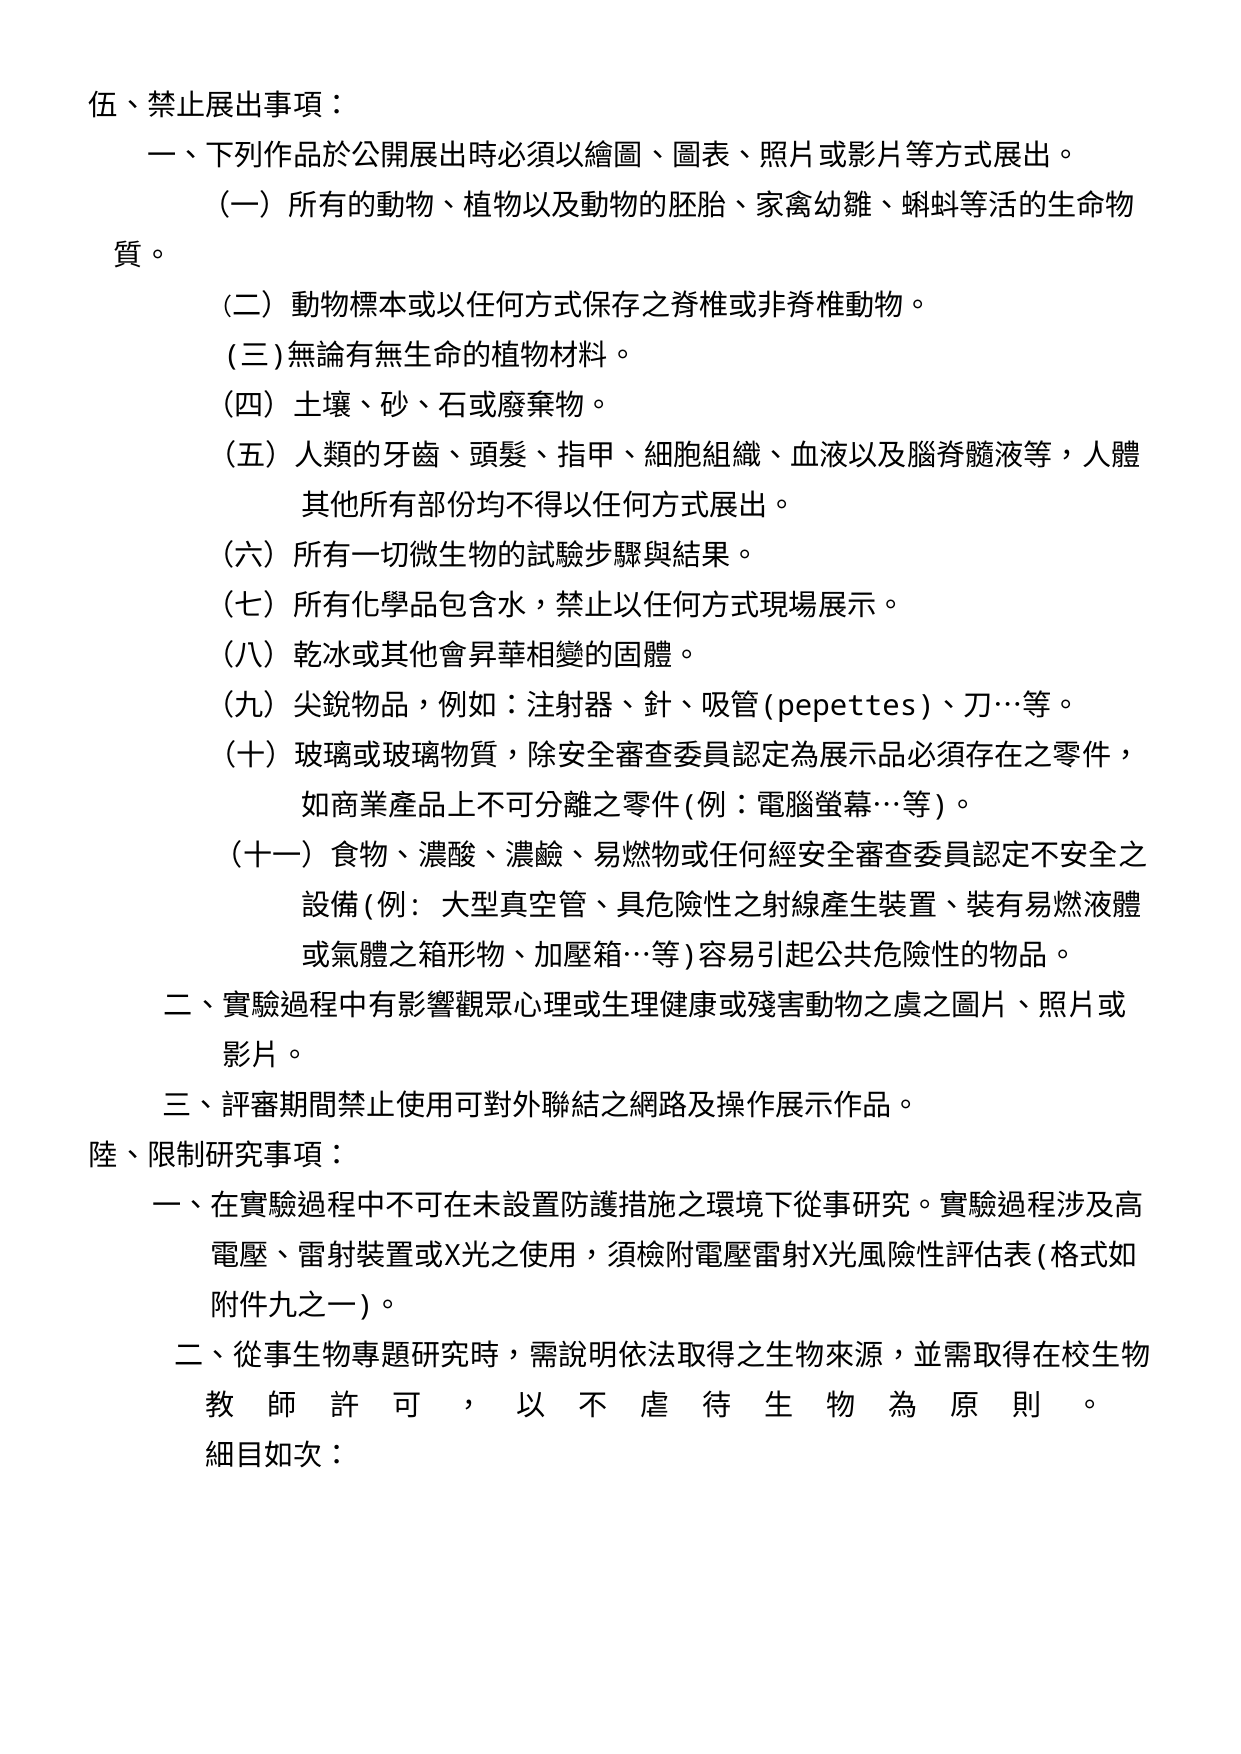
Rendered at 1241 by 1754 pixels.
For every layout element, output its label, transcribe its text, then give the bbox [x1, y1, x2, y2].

text （五）人類的牙齒、頭髮、指甲、細胞組織、血液以及腦脊髓液等，人體其他所有部份均不得以任何方式展出。 [207, 425, 1152, 525]
text 伍、禁止展出事項： [89, 75, 1152, 125]
text 陸、限制研究事項： [89, 1125, 1152, 1175]
text （一）所有的動物、植物以及動物的胚胎、家禽幼雛、蝌蚪等活的生命物質。 [114, 175, 1152, 275]
text （十一）食物、濃酸、濃鹼、易燃物或任何經安全審查委員認定不安全之設備(例: 大型真空管、具危險性之射線產生裝置、裝有易燃液體或氣體之箱形物、加壓箱…等)容易引起公共危險性的物品。 [214, 825, 1152, 975]
text 一、在實驗過程中不可在未設置防護措施之環境下從事研究。實驗過程涉及高電壓、雷射裝置或X光之使用，須檢附電壓雷射X光風險性評估表(格式如附件九之一)。 [152, 1175, 1152, 1325]
text （八）乾冰或其他會昇華相變的固體。 [89, 625, 1152, 675]
text （四）土壤、砂、石或廢棄物。 [89, 375, 1152, 425]
text （九）尖銳物品，例如：注射器、針、吸管(pepettes)、刀…等。 [89, 675, 1152, 725]
text 三、評審期間禁止使用可對外聯結之網路及操作展示作品。 [89, 1075, 1152, 1125]
text （七）所有化學品包含水，禁止以任何方式現場展示。 [89, 575, 1152, 625]
text （十）玻璃或玻璃物質，除安全審查委員認定為展示品必須存在之零件，如商業產品上不可分離之零件(例：電腦螢幕…等)。 [207, 725, 1152, 825]
text （二）動物標本或以任何方式保存之脊椎或非脊椎動物。 [89, 275, 1152, 325]
text 二、實驗過程中有影響觀眾心理或生理健康或殘害動物之虞之圖片、照片或影片。 [164, 975, 1152, 1075]
text 一、下列作品於公開展出時必須以繪圖、圖表、照片或影片等方式展出。 [89, 125, 1152, 175]
text 二、從事生物專題研究時，需說明依法取得之生物來源，並需取得在校生物教師許可，以不虐待生物為原則。 細目如次： [30, 1325, 1152, 1475]
text （六）所有一切微生物的試驗步驟與結果。 [89, 525, 1152, 575]
text (三)無論有無生命的植物材料。 [89, 325, 1152, 375]
